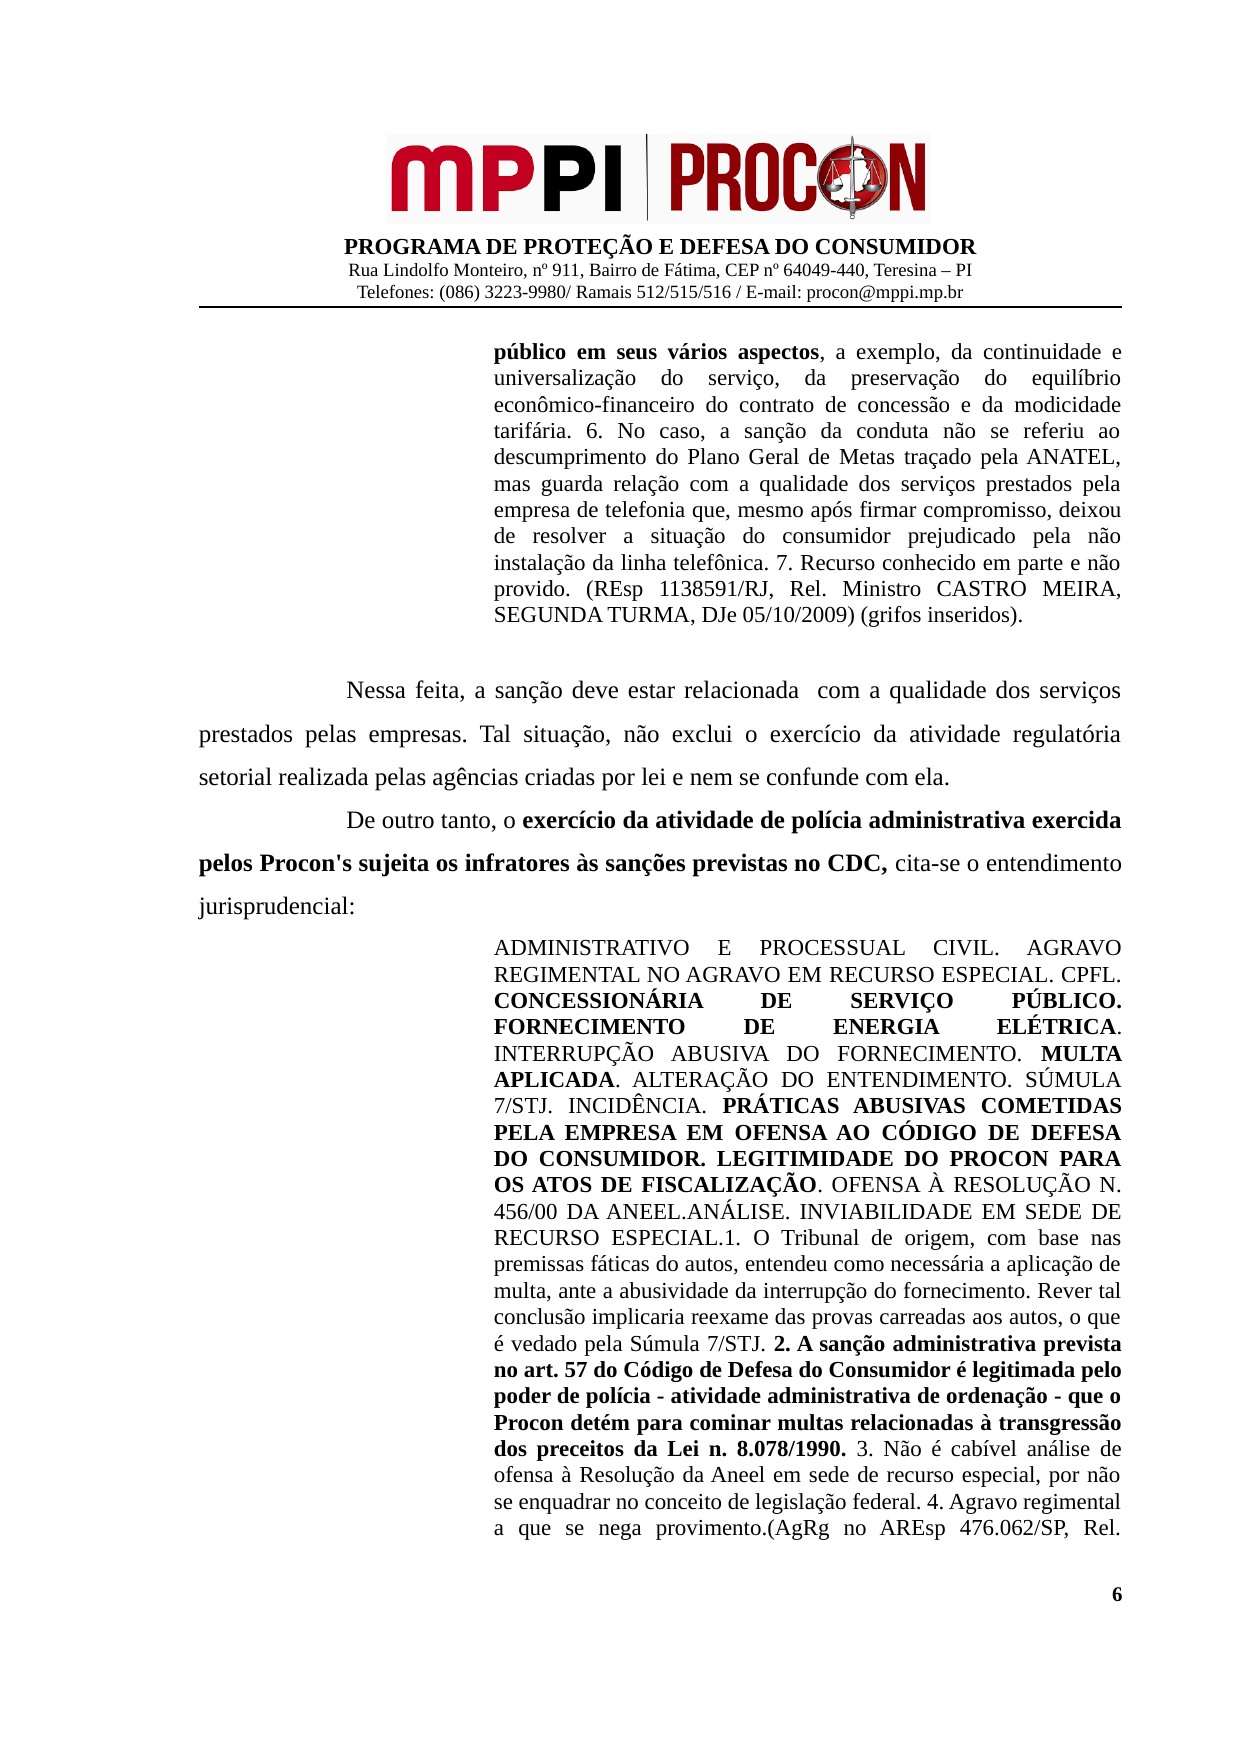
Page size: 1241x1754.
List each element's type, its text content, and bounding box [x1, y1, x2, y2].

text De outro tanto, o exercício da atividade de polícia administrativa exercida pelos Procon's sujeita os infratores às sanções previstas no CDC, cita-se o entendimento jurisprudencial: [198, 805, 1122, 920]
text Nessa feita, a sanção deve estar relacionada com a qualidade dos serviços prestados pelas empresas. Tal situação, não exclui o exercício da atividade regulatória setorial realizada pelas agências criadas por lei e nem se confunde com ela. [198, 676, 1122, 791]
text ADMINISTRATIVO E PROCESSUAL CIVIL. AGRAVO REGIMENTAL NO AGRAVO EM RECURSO ESPECIAL. CPFL. CONCESSIONÁRIA DE SERVIÇO PÚBLICO. FORNECIMENTO DE ENERGIA ELÉTRICA. INTERRUPÇÃO ABUSIVA DO FORNECIMENTO. MULTA APLICADA. ALTERAÇÃO DO ENTENDIMENTO. SÚMULA 7/STJ. INCIDÊNCIA. PRÁTICAS ABUSIVAS COMETIDAS PELA EMPRESA EM OFENSA AO CÓDIGO DE DEFESA DO CONSUMIDOR. LEGITIMIDADE DO PROCON PARA OS ATOS DE FISCALIZAÇÃO. OFENSA À RESOLUÇÃO N. 456/00 DA ANEEL.ANÁLISE. INVIABILIDADE EM SEDE DE RECURSO ESPECIAL.1. O Tribunal de origem, com base nas premissas fáticas do autos, entendeu como necessária a aplicação de multa, ante a abusividade da interrupção do fornecimento. Rever tal conclusão implicaria reexame das provas carreadas aos autos, o que é vedado pela Súmula 7/STJ. 2. A sanção administrativa prevista no art. 57 do Código de Defesa do Consumidor é legitimada pelo poder de polícia - atividade administrativa de ordenação - que o Procon detém para cominar multas relacionadas à transgressão dos preceitos da Lei n. 8.078/1990. 3. Não é cabível análise de ofensa à Resolução da Aneel em sede de recurso especial, por não se enquadrar no conceito de legislação federal. 4. Agravo regimental a que se nega provimento.(AgRg no AREsp 476.062/SP, Rel. [494, 934, 1122, 1540]
text público em seus vários aspectos, a exemplo, da continuidade e universalização do serviço, da preservação do equilíbrio econômico-financeiro do contrato de concessão e da modicidade tarifária. 6. No caso, a sanção da conduta não se referiu ao descumprimento do Plano Geral de Metas traçado pela ANATEL, mas guarda relação com a qualidade dos serviços prestados pela empresa de telefonia que, mesmo após firmar compromisso, deixou de resolver a situação do consumidor prejudicado pela não instalação da linha telefônica. 7. Recurso conhecido em parte e não provido. (REsp 1138591/RJ, Rel. Ministro CASTRO MEIRA, SEGUNDA TURMA, DJe 05/10/2009) (grifos inseridos). [494, 338, 1122, 628]
